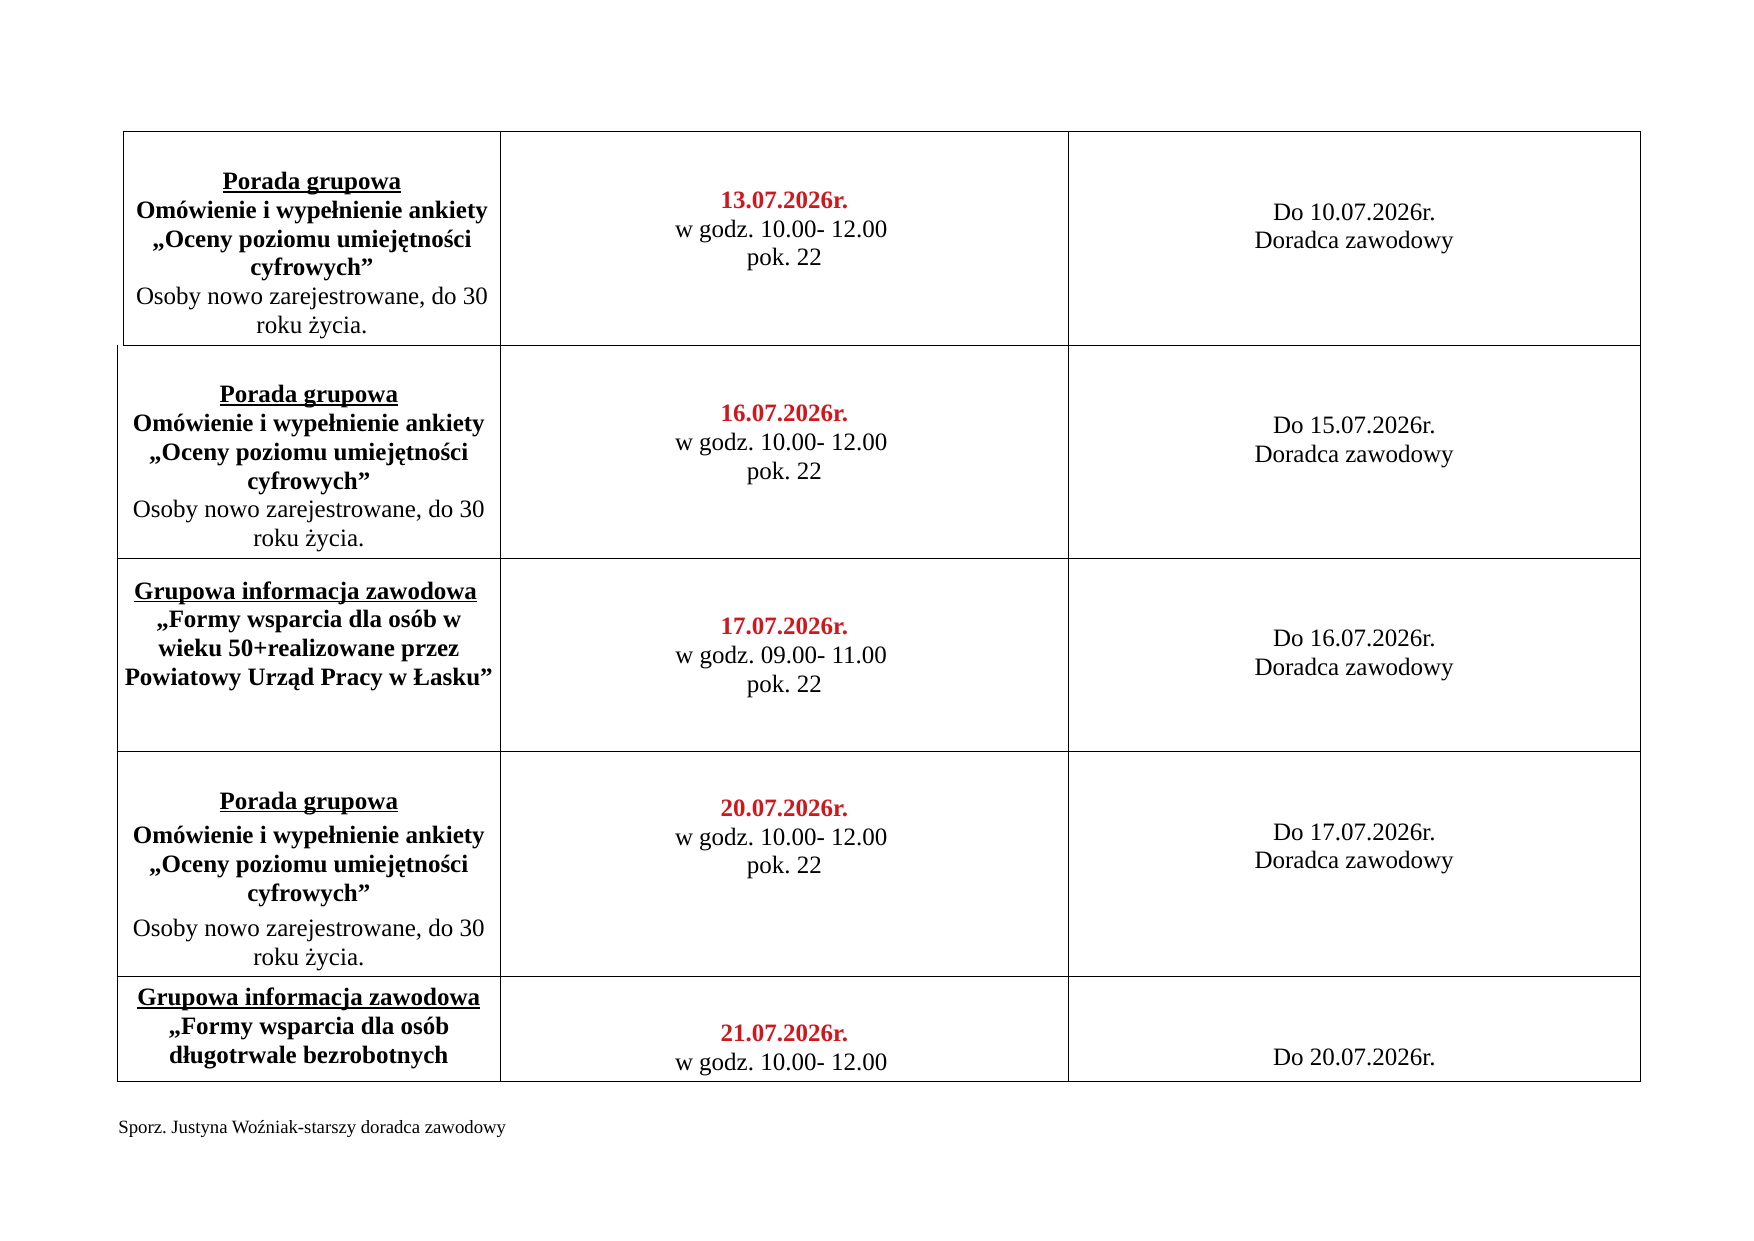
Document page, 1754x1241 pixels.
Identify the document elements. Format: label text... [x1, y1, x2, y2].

table_cell Do 10.07.2026r. Doradca zawodowy [1069, 132, 1640, 344]
table_cell 13.07.2026r. w godz. 10.00- 12.00 pok. 22 [501, 132, 1068, 344]
table_cell 21.07.2026r. w godz. 10.00- 12.00 [501, 977, 1068, 1081]
table_cell Grupowa informacja zawodowa „Formy wsparcia dla osób w wieku 50+realizowane przez Powiatowy Urząd Pracy w Łasku” [118, 559, 500, 751]
table_cell [117, 131, 123, 344]
table_cell 17.07.2026r. w godz. 09.00- 11.00 pok. 22 [501, 559, 1068, 751]
table_cell Porada grupowa Omówienie i wypełnienie ankiety „Oceny poziomu umiejętności cyfrowych” Osoby nowo zarejestrowane, do 30 roku życia. [124, 132, 500, 344]
table_cell Do 17.07.2026r. Doradca zawodowy [1069, 752, 1640, 976]
table_cell Do 16.07.2026r. Doradca zawodowy [1069, 559, 1640, 751]
table_cell 20.07.2026r. w godz. 10.00- 12.00 pok. 22 [501, 752, 1068, 976]
table_cell Porada grupowa Omówienie i wypełnienie ankiety „Oceny poziomu umiejętności cyfrowych” Osoby nowo zarejestrowane, do 30 roku życia. [118, 752, 500, 976]
table_cell 16.07.2026r. w godz. 10.00- 12.00 pok. 22 [501, 346, 1068, 558]
table_cell Grupowa informacja zawodowa „Formy wsparcia dla osób długotrwale bezrobotnych [118, 977, 500, 1081]
table_cell Do 20.07.2026r. [1069, 977, 1640, 1081]
table_cell Porada grupowa Omówienie i wypełnienie ankiety „Oceny poziomu umiejętności cyfrowych” Osoby nowo zarejestrowane, do 30 roku życia. [118, 345, 500, 558]
table_cell Do 15.07.2026r. Doradca zawodowy [1069, 346, 1640, 558]
